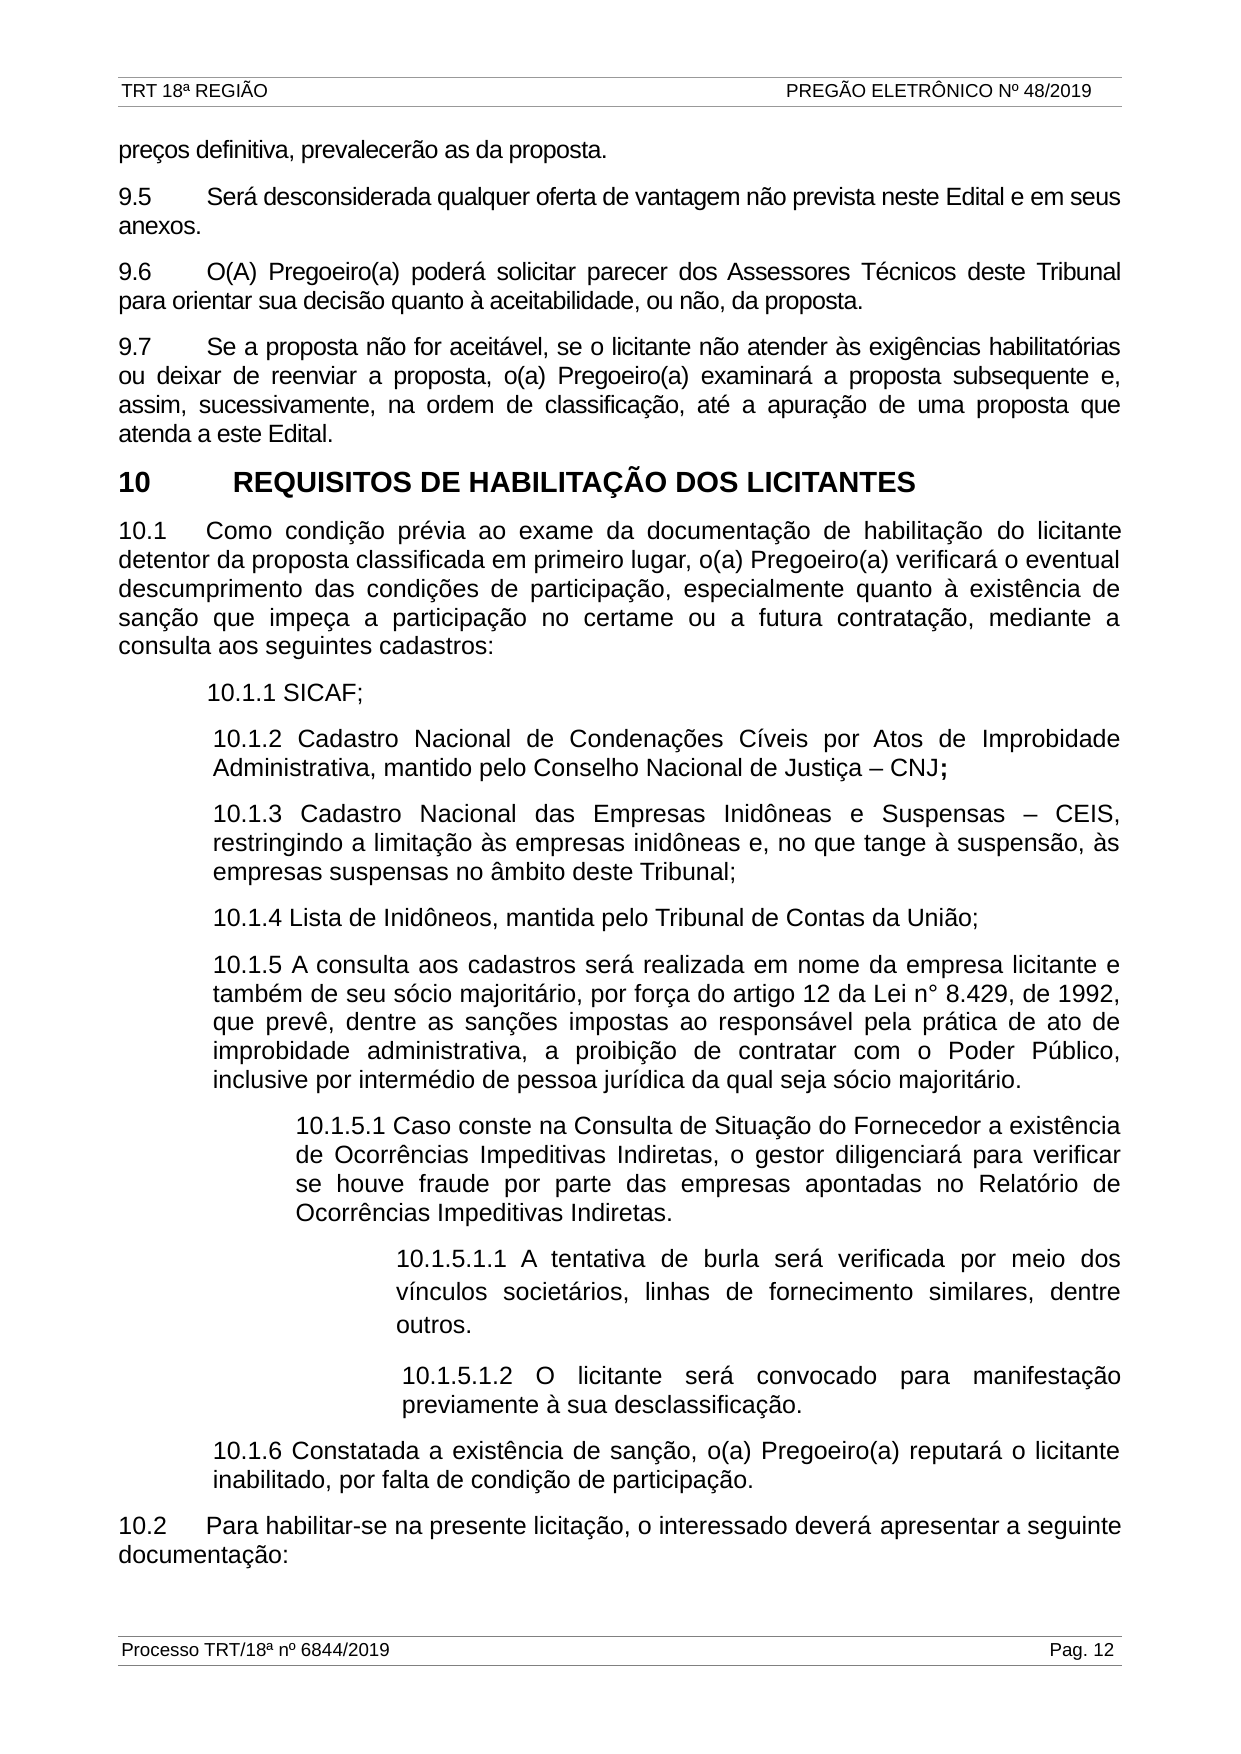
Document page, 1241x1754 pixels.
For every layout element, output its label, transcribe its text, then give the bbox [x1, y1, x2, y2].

text 10.1.5.1 Caso conste na Consulta de Situação do Fornecedor a existência de Ocorrências Impeditivas Indiretas, o gestor diligenciará para verificar se houve fraude por parte das empresas apontadas no Relatório de Ocorrências Impeditivas Indiretas. [295, 1111, 1122, 1226]
text 10.1.5.1.2 O licitante será convocado para manifestação previamente à sua desclassificação. [402, 1361, 1122, 1418]
text 10.1.1 SICAF; [207, 678, 1122, 707]
text 10.1.4 Lista de Inidôneos, mantida pelo Tribunal de Contas da União; [213, 903, 1122, 932]
text 10.1.6 Constatada a existência de sanção, o(a) Pregoeiro(a) reputará o licitante inabilitado, por falta de condição de participação. [213, 1436, 1122, 1493]
list 10.1.5.1.1 A tentativa de burla será verificada por meio dos vínculos societários, linhas de fornecimento similares, dentre outros. [396, 1244, 1122, 1339]
text 10.1 Como condição prévia ao exame da documentação de habilitação do licitante detentor da proposta classificada em primeiro lugar, o(a) Pregoeiro(a) verificará o eventual descumprimento das condições de participação, especialmente quanto à existência de sanção que impeça a participação no certame ou a futura contratação, mediante a consulta aos seguintes cadastros: [118, 516, 1122, 660]
list preços definitiva, prevalecerão as da proposta. [118, 136, 1122, 164]
text 10.1.5 A consulta aos cadastros será realizada em nome da empresa licitante e também de seu sócio majoritário, por força do artigo 12 da Lei n° 8.429, de 1992, que prevê, dentre as sanções impostas ao responsável pela prática de ato de improbidade administrativa, a proibição de contratar com o Poder Público, inclusive por intermédio de pessoa jurídica da qual seja sócio majoritário. [213, 950, 1122, 1094]
text 10 REQUISITOS DE HABILITAÇÃO DOS LICITANTES [118, 465, 1122, 499]
text 10.1.2 Cadastro Nacional de Condenações Cíveis por Atos de Improbidade Administrativa, mantido pelo Conselho Nacional de Justiça – CNJ; [213, 724, 1122, 782]
text 10.2 Para habilitar-se na presente licitação, o interessado deverá apresentar a seguinte documentação: [118, 1511, 1122, 1569]
list 9.7 Se a proposta não for aceitável, se o licitante não atender às exigências habilitatórias ou deixar de reenviar a proposta, o(a) Pregoeiro(a) examinará a proposta subsequente e, assim, sucessivamente, na ordem de classificação, até a apuração de uma proposta que atenda a este Edital. [118, 332, 1122, 447]
list 9.5 Será desconsiderada qualquer oferta de vantagem não prevista neste Edital e em seus anexos. [118, 182, 1122, 239]
list 9.6 O(A) Pregoeiro(a) poderá solicitar parecer dos Assessores Técnicos deste Tribunal para orientar sua decisão quanto à aceitabilidade, ou não, da proposta. [118, 257, 1122, 315]
text 10.1.3 Cadastro Nacional das Empresas Inidôneas e Suspensas – CEIS, restringindo a limitação às empresas inidôneas e, no que tange à suspensão, às empresas suspensas no âmbito deste Tribunal; [213, 799, 1122, 886]
